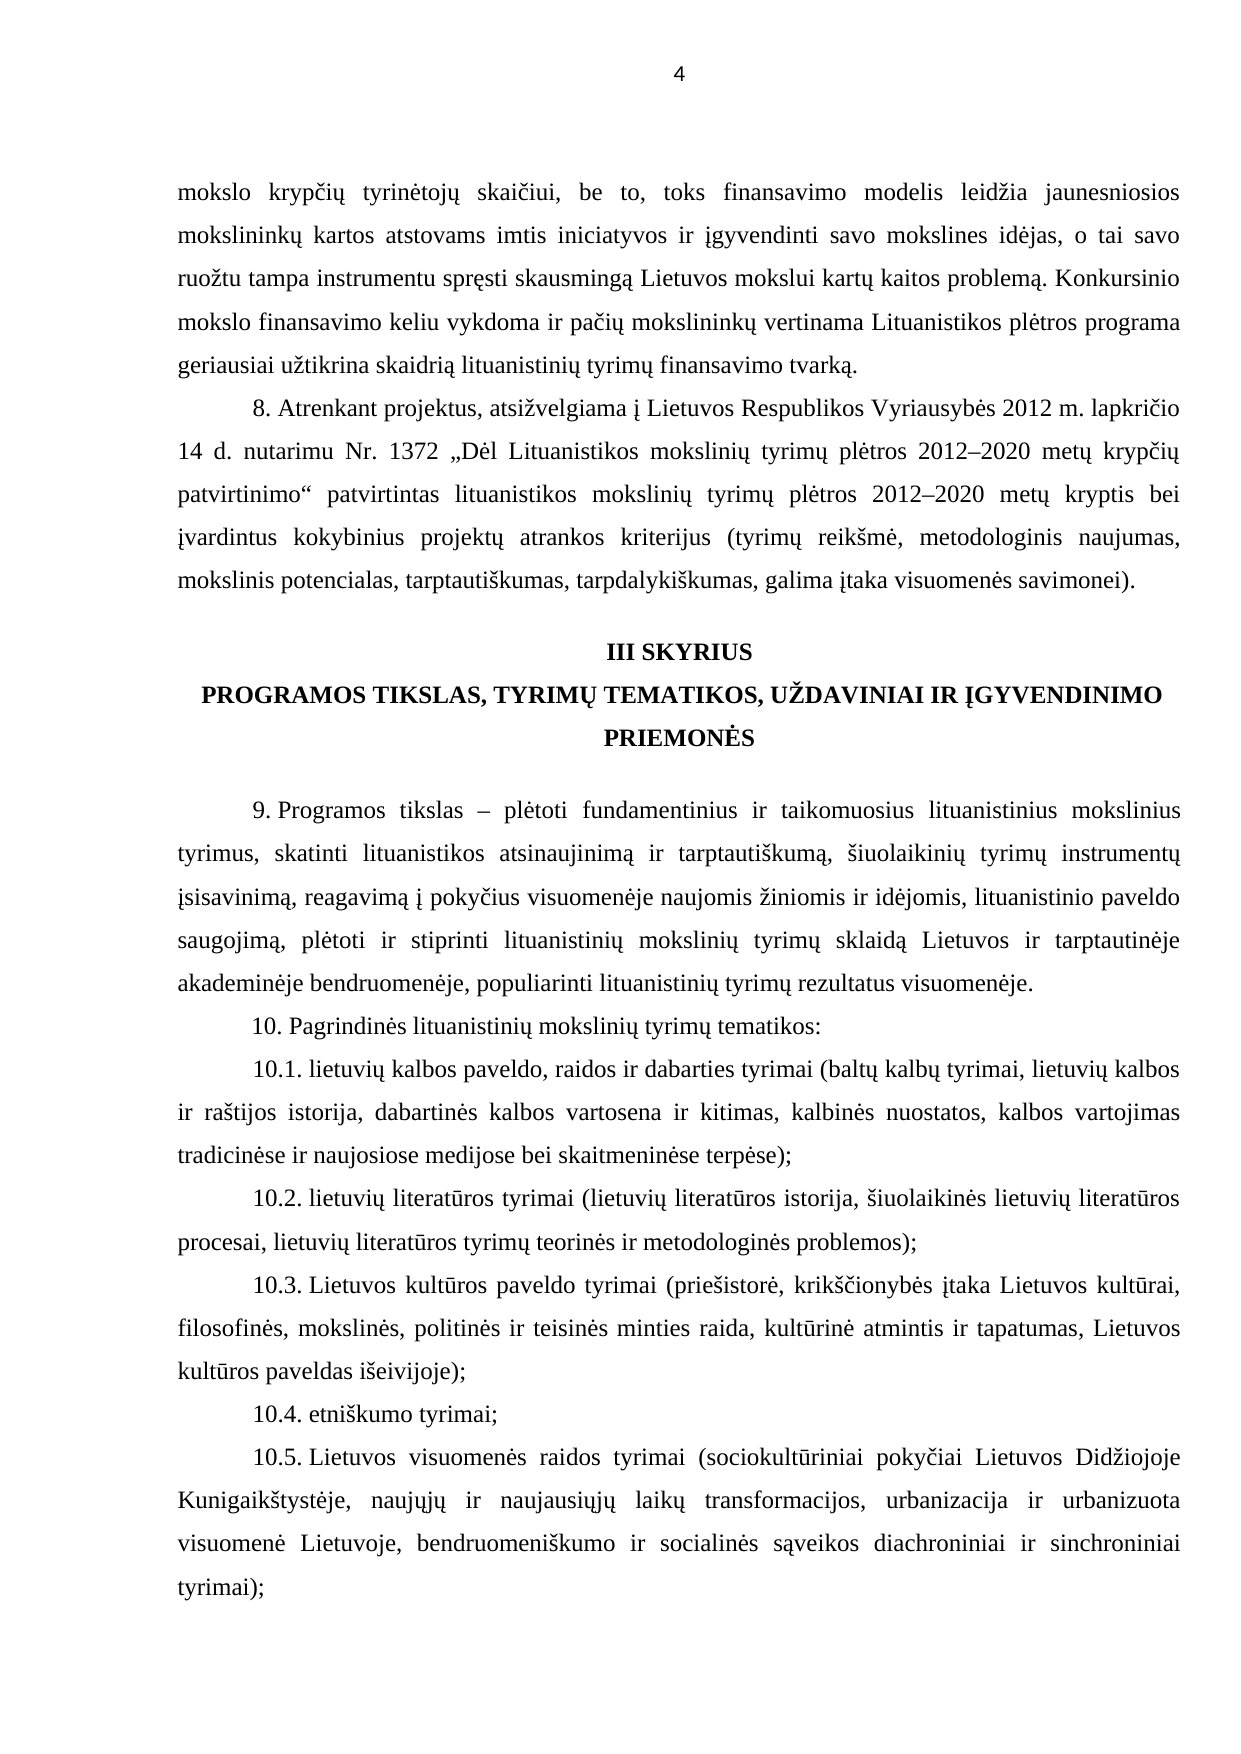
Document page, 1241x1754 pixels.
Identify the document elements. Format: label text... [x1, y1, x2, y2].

text 10.1. lietuvių kalbos paveldo, raidos ir dabarties tyrimai (baltų kalbų tyrimai, lietuvių kalbos ir raštijos istorija, dabartinės kalbos vartosena ir kitimas, kalbinės nuostatos, kalbos vartojimas tradicinėse ir naujosiose medijose bei skaitmeninėse terpėse); [177, 1054, 1181, 1169]
subtitle III SKYRIUS [177, 637, 1181, 666]
text 8. Atrenkant projektus, atsižvelgiama į Lietuvos Respublikos Vyriausybės 2012 m. lapkričio 14 d. nutarimu Nr. 1372 „Dėl Lituanistikos mokslinių tyrimų plėtros 2012–2020 metų krypčių patvirtinimo“ patvirtintas lituanistikos mokslinių tyrimų plėtros 2012–2020 metų kryptis bei įvardintus kokybinius projektų atrankos kriterijus (tyrimų reikšmė, metodologinis naujumas, mokslinis potencialas, tarptautiškumas, tarpdalykiškumas, galima įtaka visuomenės savimonei). [177, 393, 1181, 594]
text 10.5. Lietuvos visuomenės raidos tyrimai (sociokultūriniai pokyčiai Lietuvos Didžiojoje Kunigaikštystėje, naujųjų ir naujausiųjų laikų transformacijos, urbanizacija ir urbanizuota visuomenė Lietuvoje, bendruomeniškumo ir socialinės sąveikos diachroniniai ir sinchroniniai tyrimai); [177, 1442, 1181, 1600]
subtitle PROGRAMOS TIKSLAS, tyrimų tematikos, UŽDAVINIAI IR ĮGYVENDINIMO PRIEMONĖS [177, 680, 1181, 752]
text 10. Pagrindinės lituanistinių mokslinių tyrimų tematikos: [251, 1011, 1181, 1040]
text 9. Programos tikslas – plėtoti fundamentinius ir taikomuosius lituanistinius mokslinius tyrimus, skatinti lituanistikos atsinaujinimą ir tarptautiškumą, šiuolaikinių tyrimų instrumentų įsisavinimą, reagavimą į pokyčius visuomenėje naujomis žiniomis ir idėjomis, lituanistinio paveldo saugojimą, plėtoti ir stiprinti lituanistinių mokslinių tyrimų sklaidą Lietuvos ir tarptautinėje akademinėje bendruomenėje, populiarinti lituanistinių tyrimų rezultatus visuomenėje. [177, 795, 1181, 997]
text 10.3. Lietuvos kultūros paveldo tyrimai (priešistorė, krikščionybės įtaka Lietuvos kultūrai, filosofinės, mokslinės, politinės ir teisinės minties raida, kultūrinė atmintis ir tapatumas, Lietuvos kultūros paveldas išeivijoje); [177, 1270, 1181, 1385]
text 10.4. etniškumo tyrimai; [177, 1399, 1181, 1428]
text mokslo krypčių tyrinėtojų skaičiui, be to, toks finansavimo modelis leidžia jaunesniosios mokslininkų kartos atstovams imtis iniciatyvos ir įgyvendinti savo mokslines idėjas, o tai savo ruožtu tampa instrumentu spręsti skausmingą Lietuvos mokslui kartų kaitos problemą. Konkursinio mokslo finansavimo keliu vykdoma ir pačių mokslininkų vertinama Lituanistikos plėtros programa geriausiai užtikrina skaidrią lituanistinių tyrimų finansavimo tvarką. [177, 177, 1181, 378]
text 10.2. lietuvių literatūros tyrimai (lietuvių literatūros istorija, šiuolaikinės lietuvių literatūros procesai, lietuvių literatūros tyrimų teorinės ir metodologinės problemos); [177, 1183, 1181, 1255]
